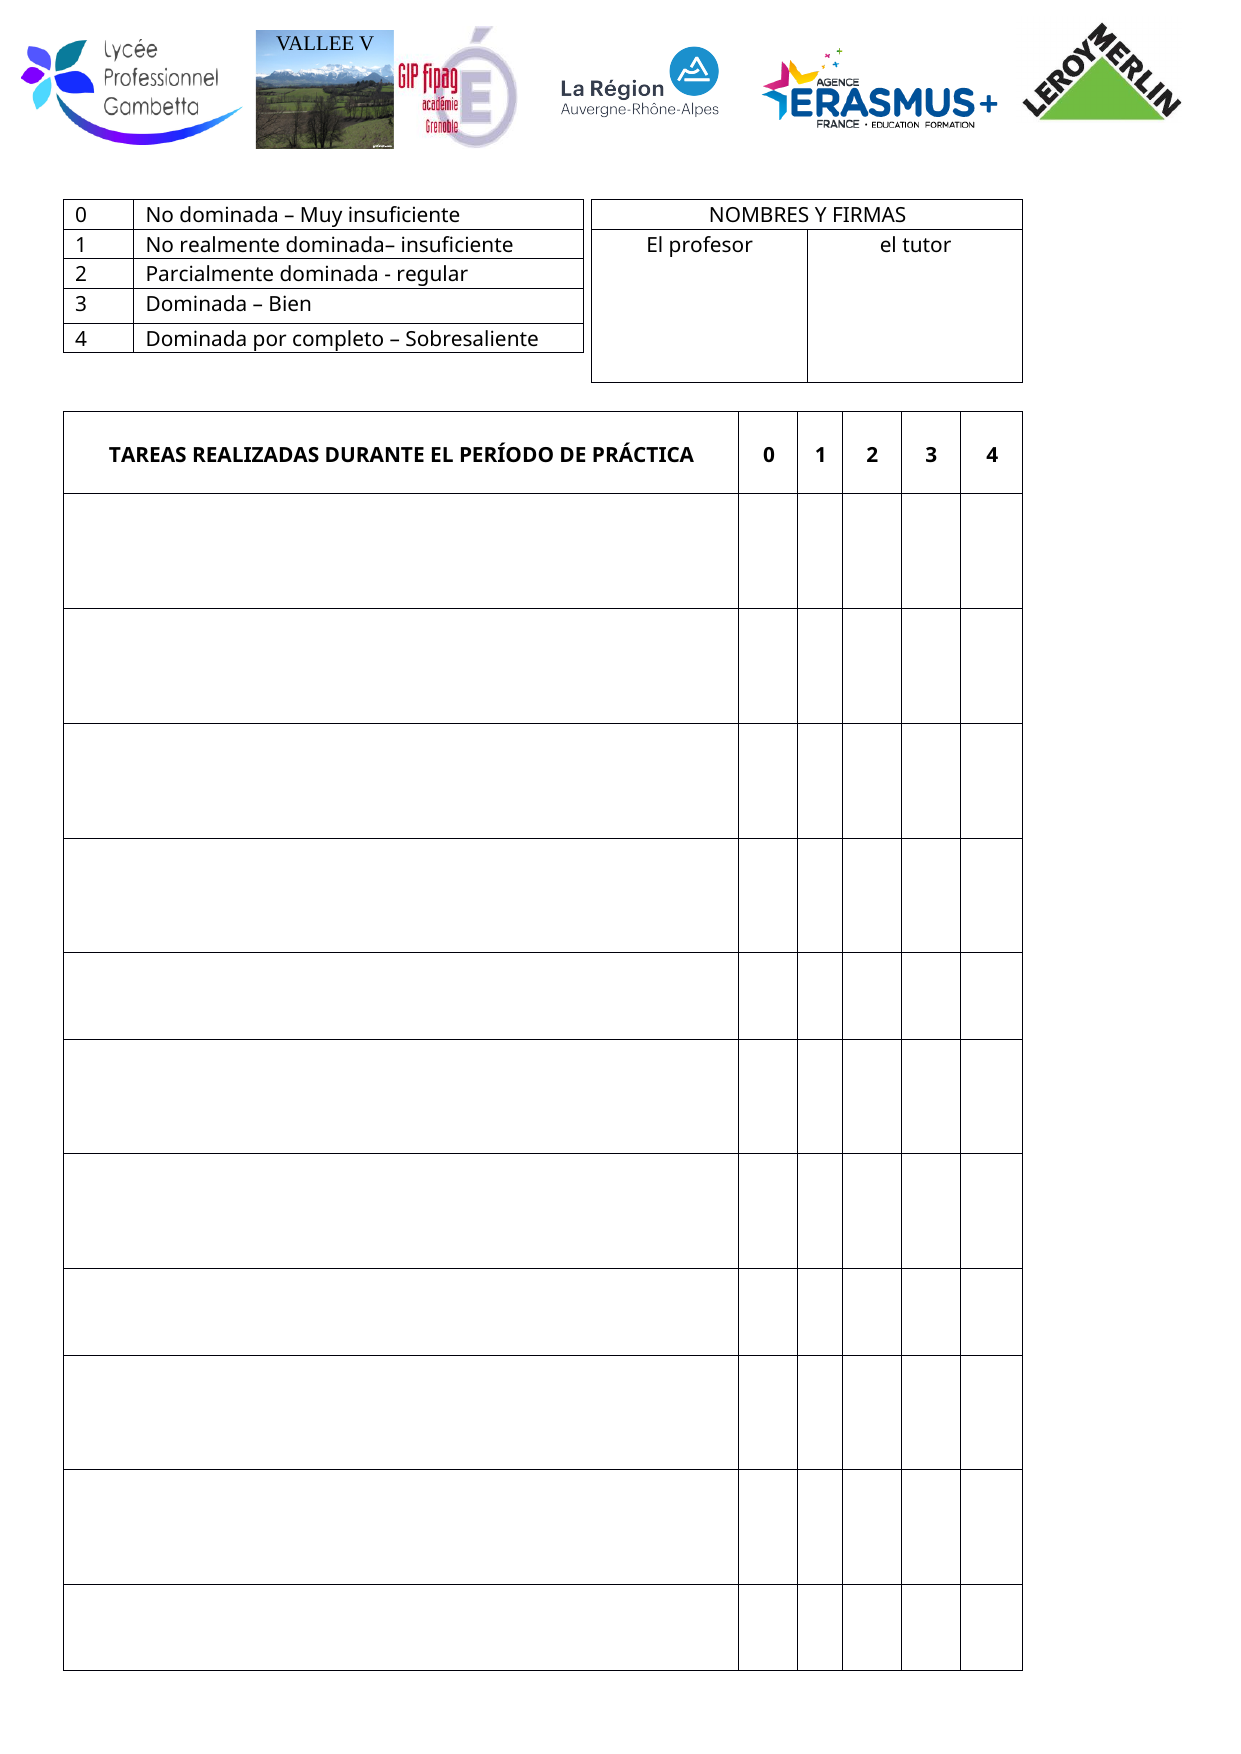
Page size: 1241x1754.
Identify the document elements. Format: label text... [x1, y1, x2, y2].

table_cell [64, 1585, 738, 1670]
table_cell [739, 494, 797, 608]
table_cell [63, 353, 133, 382]
table_cell [902, 609, 960, 723]
picture [542, 27, 738, 137]
table_cell [64, 1470, 738, 1584]
table_cell [134, 353, 583, 382]
table_cell [798, 609, 842, 723]
table_cell [64, 1356, 738, 1469]
table_cell [961, 1154, 1022, 1268]
table_cell [843, 1356, 901, 1469]
table_cell [798, 1470, 842, 1584]
table_cell [739, 1040, 797, 1153]
table_cell [64, 1154, 738, 1268]
table_header No dominada – Muy insuficiente [134, 200, 583, 229]
table_cell [739, 1470, 797, 1584]
table_cell [961, 1040, 1022, 1153]
table_cell [64, 724, 738, 837]
picture [1016, 16, 1183, 123]
table_cell [739, 1154, 797, 1268]
table_cell [64, 953, 738, 1038]
table_cell [902, 494, 960, 608]
table_cell [798, 1585, 842, 1670]
table_cell [902, 1040, 960, 1153]
table_cell [584, 258, 591, 288]
table_cell [843, 1154, 901, 1268]
table_cell [739, 609, 797, 723]
table_cell [843, 953, 901, 1038]
table_header 2 [843, 412, 901, 493]
table_cell [961, 494, 1022, 608]
table_cell [739, 1356, 797, 1469]
table_cell Parcialmente dominada - regular [134, 259, 583, 288]
table_cell [843, 609, 901, 723]
table_cell [961, 1585, 1022, 1670]
table_header 0 [64, 200, 133, 229]
table_cell [902, 1470, 960, 1584]
table_cell [739, 953, 797, 1038]
table_cell [902, 1356, 960, 1469]
table_cell 3 [64, 289, 133, 323]
table_cell [584, 229, 591, 258]
table_cell [902, 953, 960, 1038]
table_cell [843, 1470, 901, 1584]
table_cell el tutor [808, 230, 1022, 382]
table_cell [64, 494, 738, 608]
table_cell [961, 1269, 1022, 1354]
table_cell [64, 609, 738, 723]
table_cell [798, 1356, 842, 1469]
table_cell [739, 1269, 797, 1354]
table_cell [961, 609, 1022, 723]
table_cell [843, 724, 901, 837]
table_cell [843, 1585, 901, 1670]
table_cell [798, 1269, 842, 1354]
table_header 1 [798, 412, 842, 493]
table_cell [739, 839, 797, 952]
table_header NOMBRES Y FIRMAS [592, 200, 1022, 229]
table_cell [739, 724, 797, 837]
table_cell [843, 839, 901, 952]
table_cell 2 [64, 259, 133, 288]
table_cell [961, 839, 1022, 952]
table_cell Dominada por completo – Sobresaliente [134, 324, 583, 352]
table_cell [798, 1040, 842, 1153]
table_cell [902, 1585, 960, 1670]
table_cell [584, 323, 591, 352]
table_cell [961, 1356, 1022, 1469]
table_cell [902, 1154, 960, 1268]
table_cell [843, 1269, 901, 1354]
picture [21, 37, 246, 149]
table_cell [961, 953, 1022, 1038]
table_header 3 [902, 412, 960, 493]
picture [255, 26, 519, 149]
table_cell [961, 724, 1022, 837]
table_cell [64, 1269, 738, 1354]
table_cell El profesor [592, 230, 807, 382]
table_cell Dominada – Bien [134, 289, 583, 323]
table_cell [584, 288, 591, 323]
table_cell [843, 1040, 901, 1153]
table_cell [798, 953, 842, 1038]
table_cell [739, 1585, 797, 1670]
table_cell [64, 839, 738, 952]
table_header 4 [961, 412, 1022, 493]
table_cell [798, 724, 842, 837]
table_cell [902, 1269, 960, 1354]
table_cell [961, 1470, 1022, 1584]
table_cell [798, 839, 842, 952]
table_cell 1 [64, 230, 133, 258]
table_header [584, 199, 591, 229]
table_header TAREAS REALIZADAS DURANTE EL PERÍODO DE PRÁCTICA [64, 412, 738, 493]
table_cell [798, 494, 842, 608]
table_header 0 [739, 412, 797, 493]
picture [760, 47, 998, 128]
table_cell [902, 839, 960, 952]
table_cell [64, 1040, 738, 1153]
table_cell [584, 352, 591, 382]
table_cell [902, 724, 960, 837]
table_cell [798, 1154, 842, 1268]
table_cell No realmente dominada– insuficiente [134, 230, 583, 258]
table_cell [843, 494, 901, 608]
table_cell 4 [64, 324, 133, 352]
